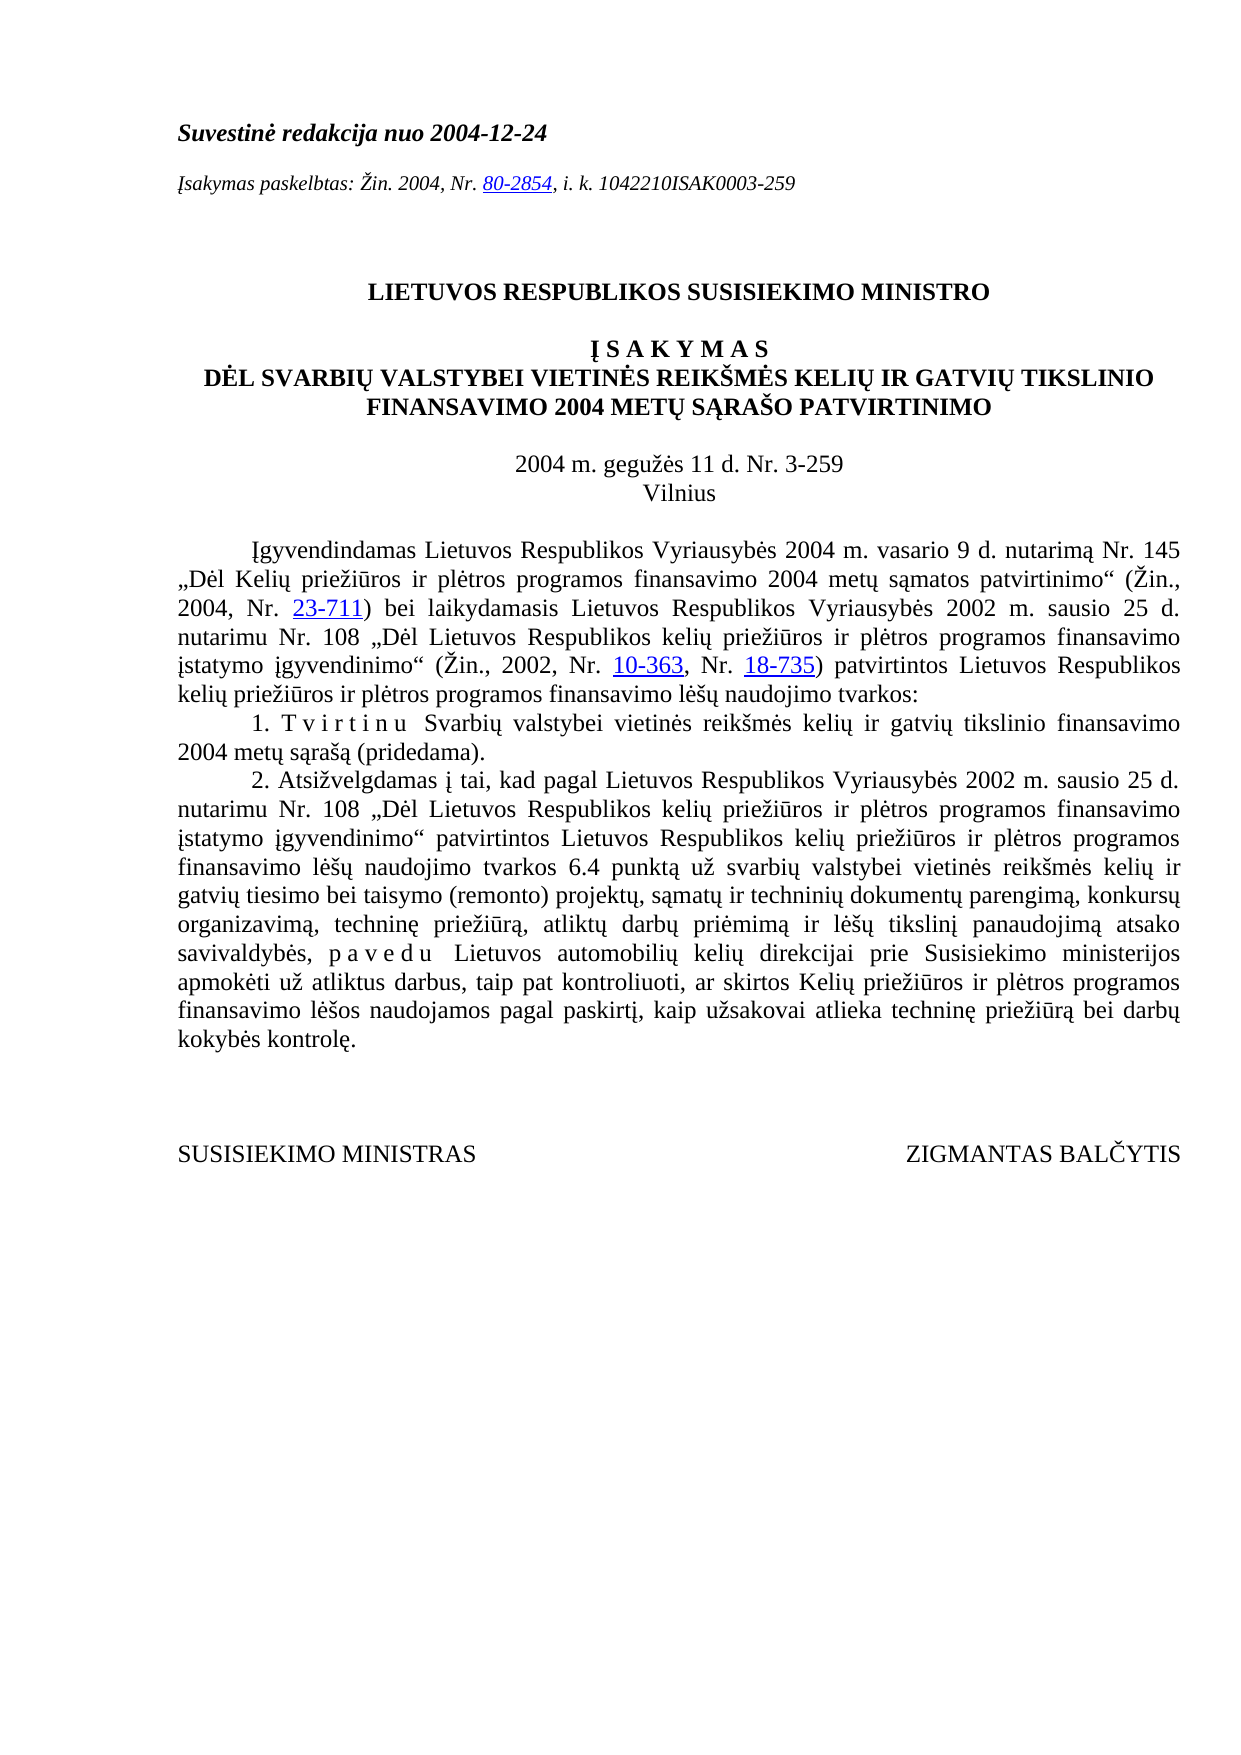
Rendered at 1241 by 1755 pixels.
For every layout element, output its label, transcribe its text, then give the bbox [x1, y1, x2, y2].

text LIETUVOS RESPUBLIKOS SUSISIEKIMO MINISTRO [177, 277, 1181, 305]
text Vilnius [177, 478, 1181, 507]
text Įgyvendindamas Lietuvos Respublikos Vyriausybės 2004 m. vasario 9 d. nutarimą Nr. 145 „Dėl Kelių priežiūros ir plėtros programos finansavimo 2004 metų sąmatos patvirtinimo“ (Žin., 2004, Nr. 23-711) bei laikydamasis Lietuvos Respublikos Vyriausybės 2002 m. sausio 25 d. nutarimu Nr. 108 „Dėl Lietuvos Respublikos kelių priežiūros ir plėtros programos finansavimo įstatymo įgyvendinimo“ (Žin., 2002, Nr. 10-363, Nr. 18-735) patvirtintos Lietuvos Respublikos kelių priežiūros ir plėtros programos finansavimo lėšų naudojimo tvarkos: [177, 535, 1181, 708]
text Įsakymas paskelbtas: Žin. 2004, Nr. 80-2854, i. k. 1042210ISAK0003-259 [177, 171, 1181, 195]
text 2004 m. gegužės 11 d. Nr. 3-259 [177, 449, 1181, 478]
text DĖL SVARBIŲ VALSTYBEI VIETINĖS REIKŠMĖS KELIŲ IR GATVIŲ TIKSLINIO FINANSAVIMO 2004 METŲ SĄRAŠO PATVIRTINIMO [177, 363, 1181, 420]
text Suvestinė redakcija nuo 2004-12-24 [177, 118, 1181, 147]
text Į S A K Y M A S [177, 334, 1181, 363]
text 2. Atsižvelgdamas į tai, kad pagal Lietuvos Respublikos Vyriausybės 2002 m. sausio 25 d. nutarimu Nr. 108 „Dėl Lietuvos Respublikos kelių priežiūros ir plėtros programos finansavimo įstatymo įgyvendinimo“ patvirtintos Lietuvos Respublikos kelių priežiūros ir plėtros programos finansavimo lėšų naudojimo tvarkos 6.4 punktą už svarbių valstybei vietinės reikšmės kelių ir gatvių tiesimo bei taisymo (remonto) projektų, sąmatų ir techninių dokumentų parengimą, konkursų organizavimą, techninę priežiūrą, atliktų darbų priėmimą ir lėšų tikslinį panaudojimą atsako savivaldybės, pavedu Lietuvos automobilių kelių direkcijai prie Susisiekimo ministerijos apmokėti už atliktus darbus, taip pat kontroliuoti, ar skirtos Kelių priežiūros ir plėtros programos finansavimo lėšos naudojamos pagal paskirtį, kaip užsakovai atlieka techninę priežiūrą bei darbų kokybės kontrolę. [177, 765, 1181, 1053]
text 1. Tvirtinu Svarbių valstybei vietinės reikšmės kelių ir gatvių tikslinio finansavimo 2004 metų sąrašą (pridedama). [177, 708, 1181, 765]
text SusisiekimO Ministras Zigmantas Balčytis [177, 1139, 1181, 1168]
